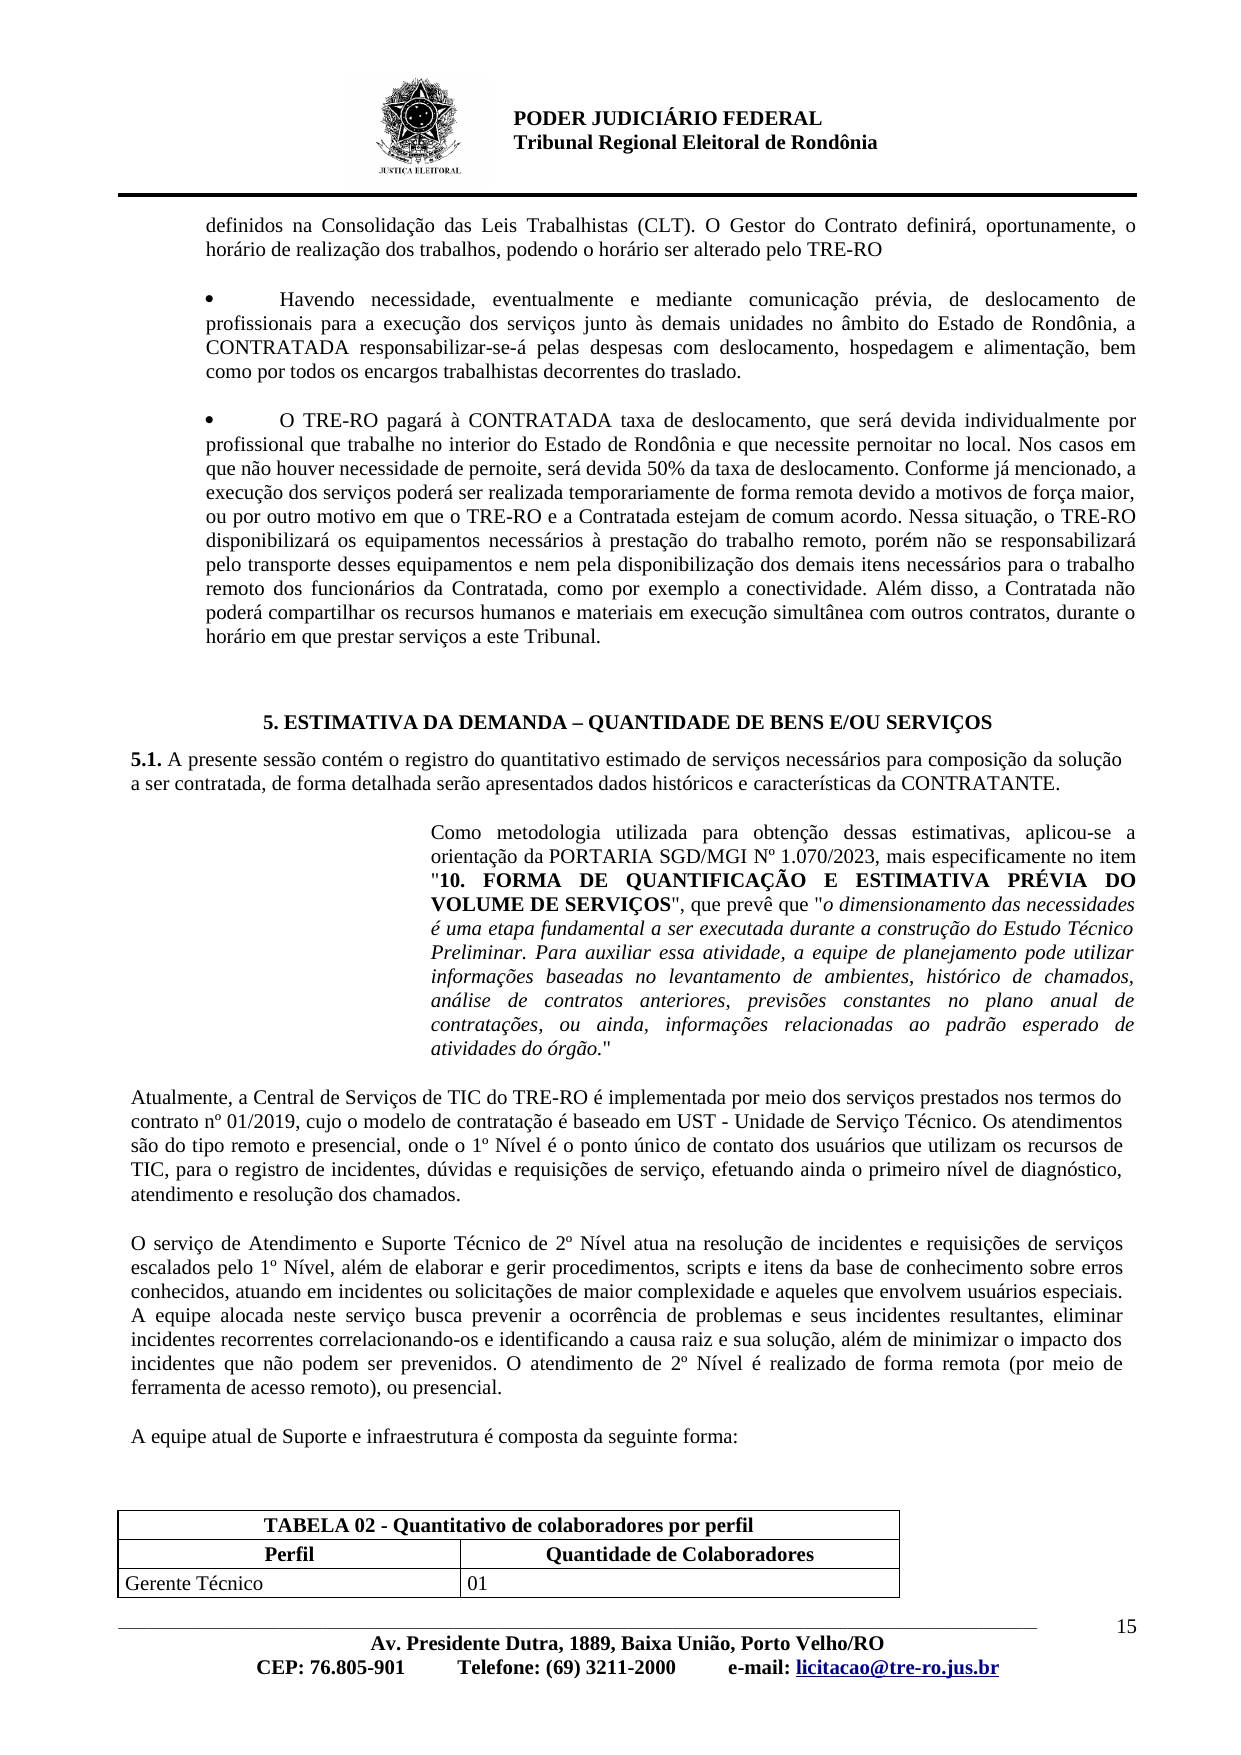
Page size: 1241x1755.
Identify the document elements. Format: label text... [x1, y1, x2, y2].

text 5.1. A presente sessão contém o registro do quantitativo estimado de serviços necessários para composição da solução a ser contratada, de forma detalhada serão apresentados dados históricos e características da CONTRATANTE. [131, 746, 1124, 794]
text Como metodologia utilizada para obtenção dessas estimativas, aplicou-se a orientação da PORTARIA SGD/MGI Nº 1.070/2023, mais especificamente no item "10. FORMA DE QUANTIFICAÇÃO E ESTIMATIVA PRÉVIA DO VOLUME DE SERVIÇOS", que prevê que "o dimensionamento das necessidades é uma etapa fundamental a ser executada durante a construção do Estudo Técnico Preliminar. Para auxiliar essa atividade, a equipe de planejamento pode utilizar informações baseadas no levantamento de ambientes, histórico de chamados, análise de contratos anteriores, previsões constantes no plano anual de contratações, ou ainda, informações relacionadas ao padrão esperado de atividades do órgão." [431, 819, 1137, 1060]
list Havendo necessidade, eventualmente e mediante comunicação prévia, de deslocamento de profissionais para a execução dos serviços junto às demais unidades no âmbito do Estado de Rondônia, a CONTRATADA responsabilizar-se-á pelas despesas com deslocamento, hospedagem e alimentação, bem como por todos os encargos trabalhistas decorrentes do traslado. [206, 286, 1137, 383]
list definidos na Consolidação das Leis Trabalhistas (CLT). O Gestor do Contrato definirá, oportunamente, o horário de realização dos trabalhos, podendo o horário ser alterado pelo TRE-RO [206, 213, 1137, 261]
text O serviço de Atendimento e Suporte Técnico de 2º Nível atua na resolução de incidentes e requisições de serviços escalados pelo 1º Nível, além de elaborar e gerir procedimentos, scripts e itens da base de conhecimento sobre erros conhecidos, atuando em incidentes ou solicitações de maior complexidade e aqueles que envolvem usuários especiais. A equipe alocada neste serviço busca prevenir a ocorrência de problemas e seus incidentes resultantes, eliminar incidentes recorrentes correlacionando-os e identificando a causa raiz e sua solução, além de minimizar o impacto dos incidentes que não podem ser prevenidos. O atendimento de 2º Nível é realizado de forma remota (por meio de ferramenta de acesso remoto), ou presencial. [131, 1231, 1124, 1399]
table_cell Gerente Técnico [119, 1569, 460, 1596]
table_cell 01 [461, 1569, 899, 1596]
text A equipe atual de Suporte e infraestrutura é composta da seguinte forma: [131, 1424, 1124, 1448]
table_cell Quantidade de Colaboradores [461, 1540, 899, 1567]
table_cell Perfil [119, 1540, 460, 1567]
table_header TABELA 02 - Quantitativo de colaboradores por perfil [119, 1511, 899, 1538]
text Atualmente, a Central de Serviços de TIC do TRE-RO é implementada por meio dos serviços prestados nos termos do contrato nº 01/2019, cujo o modelo de contratação é baseado em UST - Unidade de Serviço Técnico. Os atendimentos são do tipo remoto e presencial, onde o 1º Nível é o ponto único de contato dos usuários que utilizam os recursos de TIC, para o registro de incidentes, dúvidas e requisições de serviço, efetuando ainda o primeiro nível de diagnóstico, atendimento e resolução dos chamados. [131, 1085, 1124, 1206]
text 5. ESTIMATIVA DA DEMANDA – QUANTIDADE DE BENS E/OU SERVIÇOS [124, 710, 1131, 734]
list O TRE-RO pagará à CONTRATADA taxa de deslocamento, que será devida individualmente por profissional que trabalhe no interior do Estado de Rondônia e que necessite pernoitar no local. Nos casos em que não houver necessidade de pernoite, será devida 50% da taxa de deslocamento. Conforme já mencionado, a execução dos serviços poderá ser realizada temporariamente de forma remota devido a motivos de força maior, ou por outro motivo em que o TRE-RO e a Contratada estejam de comum acordo. Nessa situação, o TRE-RO disponibilizará os equipamentos necessários à prestação do trabalho remoto, porém não se responsabilizará pelo transporte desses equipamentos e nem pela disponibilização dos demais itens necessários para o trabalho remoto dos funcionários da Contratada, como por exemplo a conectividade. Além disso, a Contratada não poderá compartilhar os recursos humanos e materiais em execução simultânea com outros contratos, durante o horário em que prestar serviços a este Tribunal. [206, 408, 1137, 648]
